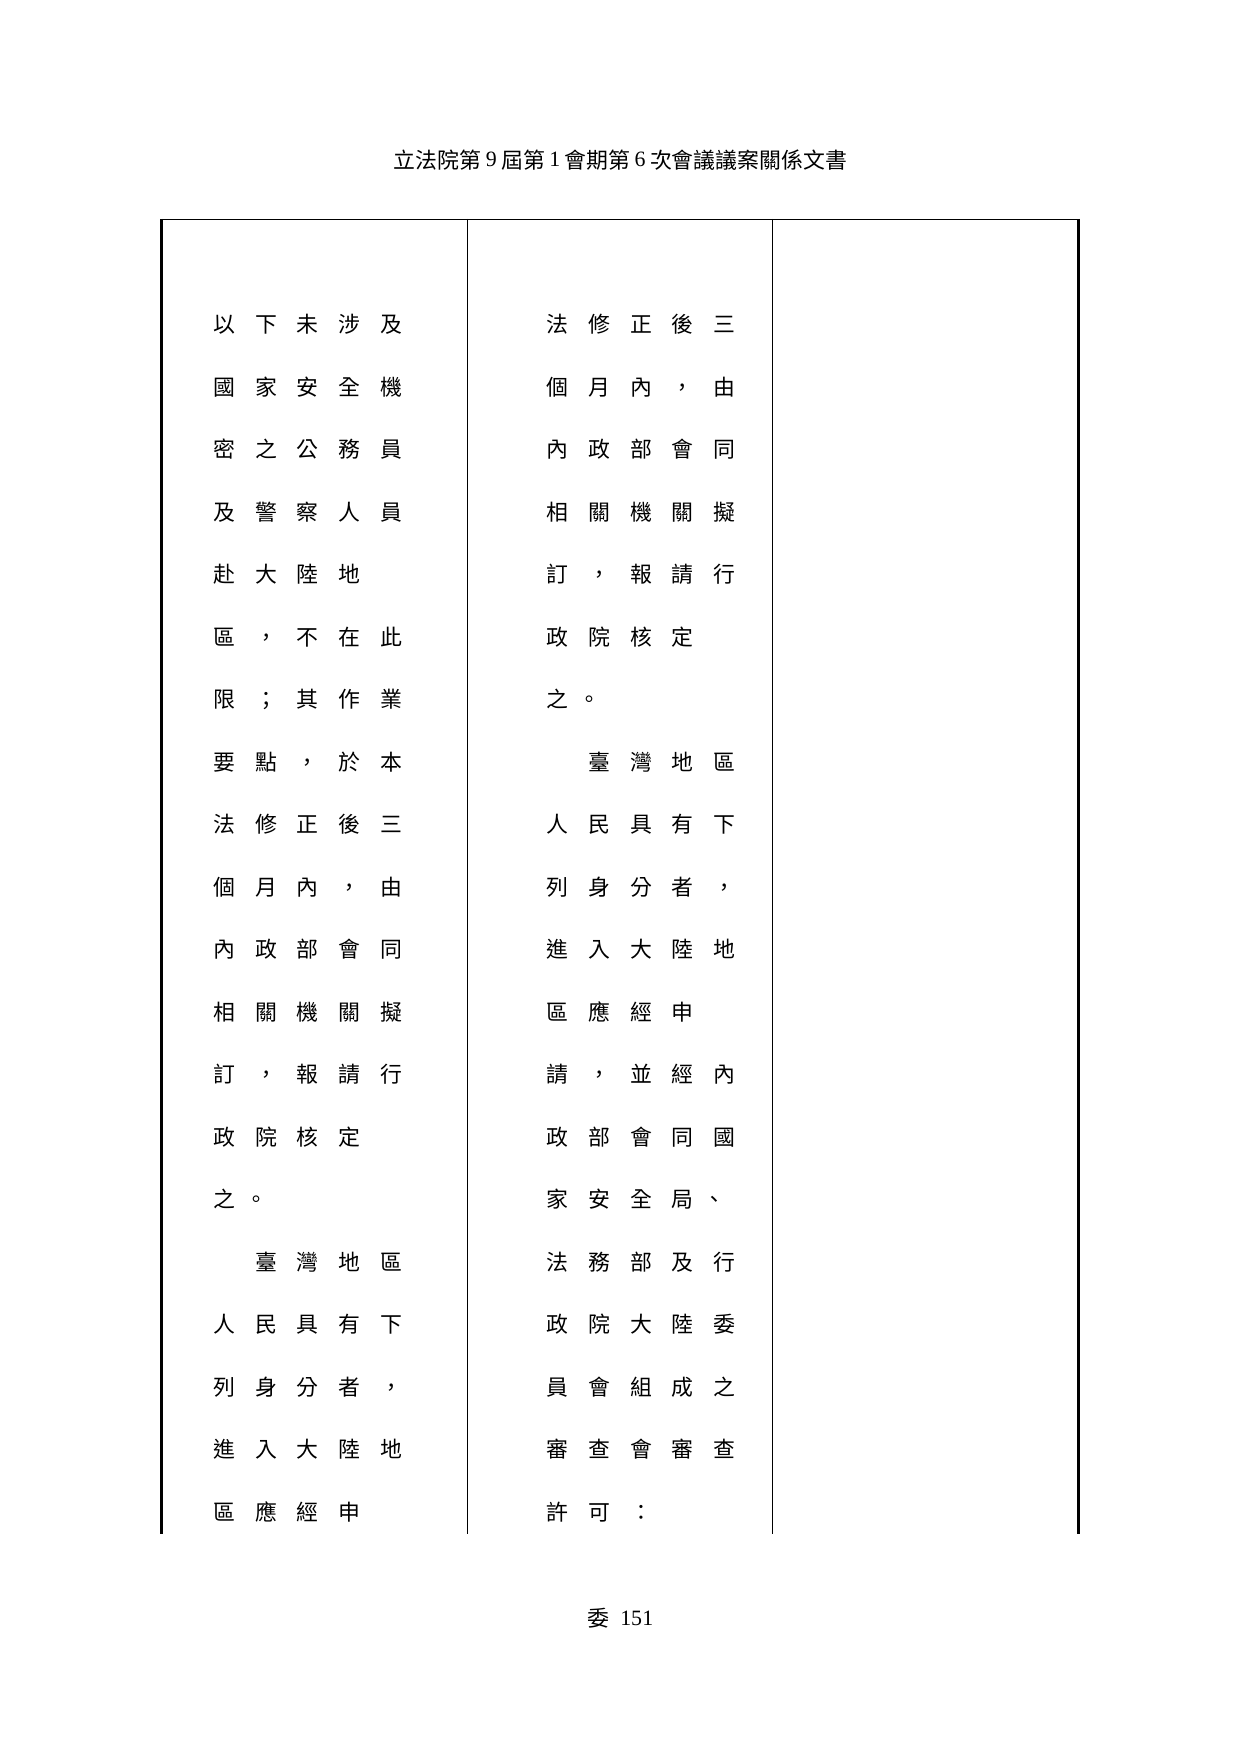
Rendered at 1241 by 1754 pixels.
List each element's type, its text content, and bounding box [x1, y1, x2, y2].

table_cell 以下未涉及國家安全機密之公務員及警察人員赴大陸地區，不在此限；其作業要點，於本法修正後三個月內，由內政部會同相關機關擬訂，報請行政院核定之。 臺灣地區人民具有下列身分者，進入大陸地區應經申 [163, 220, 467, 1534]
table_cell [773, 220, 1077, 1534]
table_cell 法修正後三個月內，由內政部會同相關機關擬訂，報請行政院核定之。 臺灣地區人民具有下列身分者，進入大陸地區應經申請，並經內政部會同國家安全局、法務部及行政院大陸委員會組成之審查會審查許可： [468, 220, 772, 1534]
